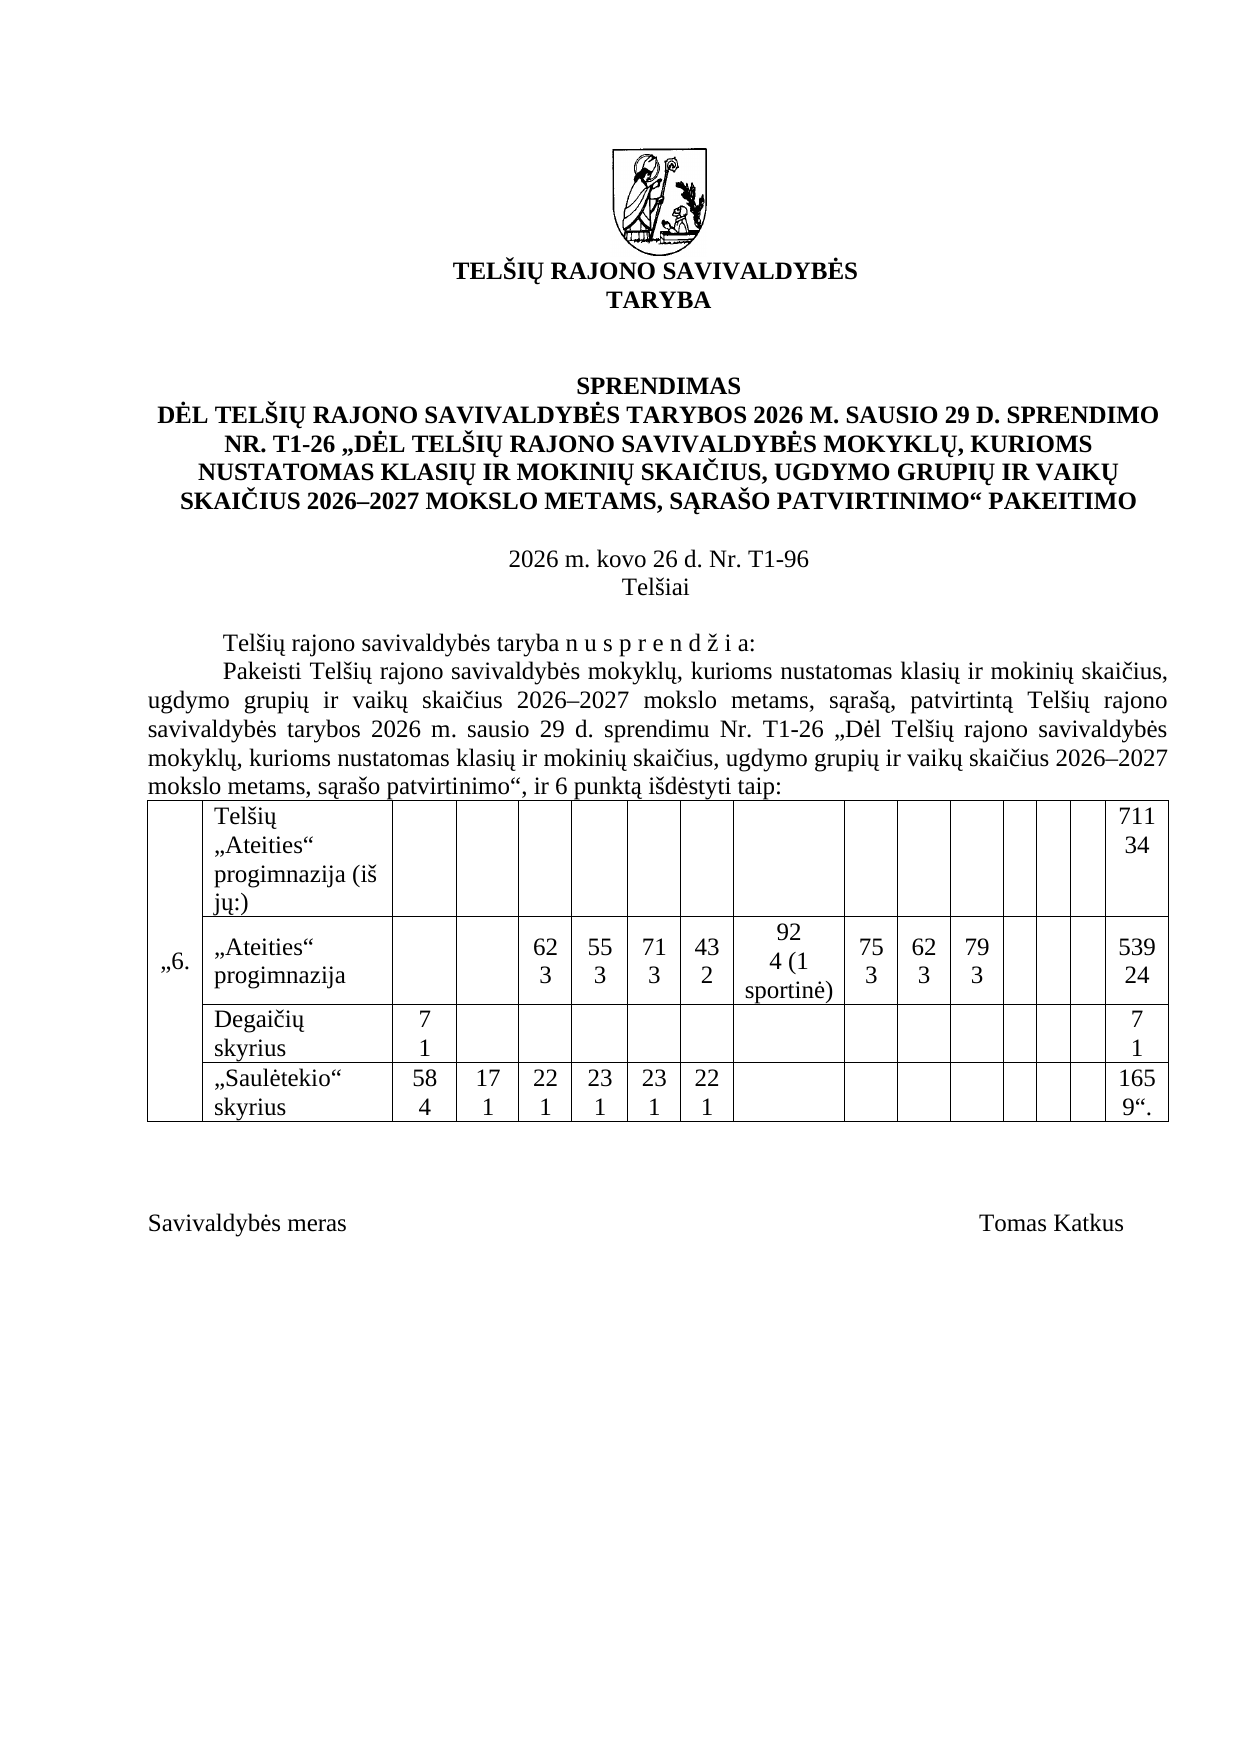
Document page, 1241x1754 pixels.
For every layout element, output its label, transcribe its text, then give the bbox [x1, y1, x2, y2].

table_header [734, 801, 844, 916]
table_header „6. [148, 801, 202, 1121]
table_cell [951, 1063, 1003, 1121]
table_cell 22 1 [519, 1063, 571, 1121]
table_header 711 34 [1106, 801, 1168, 916]
table_cell 539 24 [1106, 917, 1168, 1003]
table_cell 165 9“. [1106, 1063, 1168, 1121]
table_cell 7 1 [1106, 1005, 1168, 1062]
table_cell 58 4 [393, 1063, 456, 1121]
table_cell [1071, 917, 1105, 1003]
table_cell [845, 1005, 897, 1062]
table_cell [1004, 1005, 1036, 1062]
table_header [572, 801, 627, 916]
table_cell 79 3 [951, 917, 1003, 1003]
table_header [1071, 801, 1105, 916]
table_cell [898, 1063, 950, 1121]
table_cell [681, 1005, 733, 1062]
text Telšiai [148, 572, 1169, 601]
text Savivaldybės meras Tomas Katkus [148, 1208, 1169, 1237]
table_cell 55 3 [572, 917, 627, 1003]
table_header [1037, 801, 1070, 916]
table_cell 23 1 [572, 1063, 627, 1121]
table_header [393, 801, 456, 916]
text Pakeisti Telšių rajono savivaldybės mokyklų, kurioms nustatomas klasių ir mokinių skaičius, ugdymo grupių ir vaikų skaičius 2026–2027 mokslo metams, sąrašą, patvirtintą Telšių rajono savivaldybės tarybos 2026 m. sausio 29 d. sprendimu Nr. T1-26 „Dėl Telšių rajono savivaldybės mokyklų, kurioms nustatomas klasių ir mokinių skaičius, ugdymo grupių ir vaikų skaičius 2026–2027 mokslo metams, sąrašo patvirtinimo“, ir 6 punktą išdėstyti taip: [148, 656, 1169, 800]
table_cell 43 2 [681, 917, 733, 1003]
text TELŠIŲ RAJONO SAVIVALDYBĖS [148, 256, 1169, 285]
table_cell [1071, 1063, 1105, 1121]
table_cell [1037, 917, 1070, 1003]
table_cell [1004, 917, 1036, 1003]
text DĖL TELŠIŲ RAJONO SAVIVALDYBĖS TARYBOS 2026 M. SAUSIO 29 D. SPRENDIMO NR. T1-26 „DĖL TELŠIŲ RAJONO SAVIVALDYBĖS MOKYKLŲ, KURIOMS NUSTATOMAS KLASIŲ IR MOKINIŲ SKAIČIUS, UGDYMO GRUPIŲ IR VAIKŲ SKAIČIUS 2026–2027 MOKSLO METAMS, SĄRAŠO PATVIRTINIMO“ PAKEITIMO [148, 400, 1169, 515]
table_cell [1037, 1005, 1070, 1062]
table_cell 75 3 [845, 917, 897, 1003]
table_cell [1037, 1063, 1070, 1121]
table_cell [734, 1063, 844, 1121]
table_cell [951, 1005, 1003, 1062]
table_cell [734, 1005, 844, 1062]
table_cell [519, 1005, 571, 1062]
table_header [628, 801, 680, 916]
table_cell [628, 1005, 680, 1062]
table_cell 62 3 [898, 917, 950, 1003]
table_header [681, 801, 733, 916]
table_header [457, 801, 518, 916]
table_cell [457, 1005, 518, 1062]
text Telšių rajono savivaldybės taryba n u s p r e n d ž i a: [148, 628, 1169, 656]
table_cell [393, 917, 456, 1003]
table_cell 71 3 [628, 917, 680, 1003]
table_header [845, 801, 897, 916]
table_cell 7 1 [393, 1005, 456, 1062]
table_cell [572, 1005, 627, 1062]
table_cell [457, 917, 518, 1003]
table_cell Degaičių skyrius [203, 1005, 392, 1062]
table_cell [845, 1063, 897, 1121]
table_cell 62 3 [519, 917, 571, 1003]
table_header [1004, 801, 1036, 916]
table_cell 22 1 [681, 1063, 733, 1121]
table_cell „Ateities“ progimnazija [203, 917, 392, 1003]
table_cell [1071, 1005, 1105, 1062]
text 2026 m. kovo 26 d. Nr. T1-96 [148, 544, 1169, 572]
table_cell [1004, 1063, 1036, 1121]
text TARYBA [148, 285, 1169, 314]
table_cell [898, 1005, 950, 1062]
table_cell 23 1 [628, 1063, 680, 1121]
table_header [951, 801, 1003, 916]
table_cell „Saulėtekio“ skyrius [203, 1063, 392, 1121]
table_header [898, 801, 950, 916]
table_header [519, 801, 571, 916]
table_header Telšių „Ateities“ progimnazija (iš jų:) [203, 801, 392, 916]
table_cell 92 4 (1 sportinė) [734, 917, 844, 1003]
text SPRENDIMAS [148, 371, 1169, 400]
table_cell 17 1 [457, 1063, 518, 1121]
